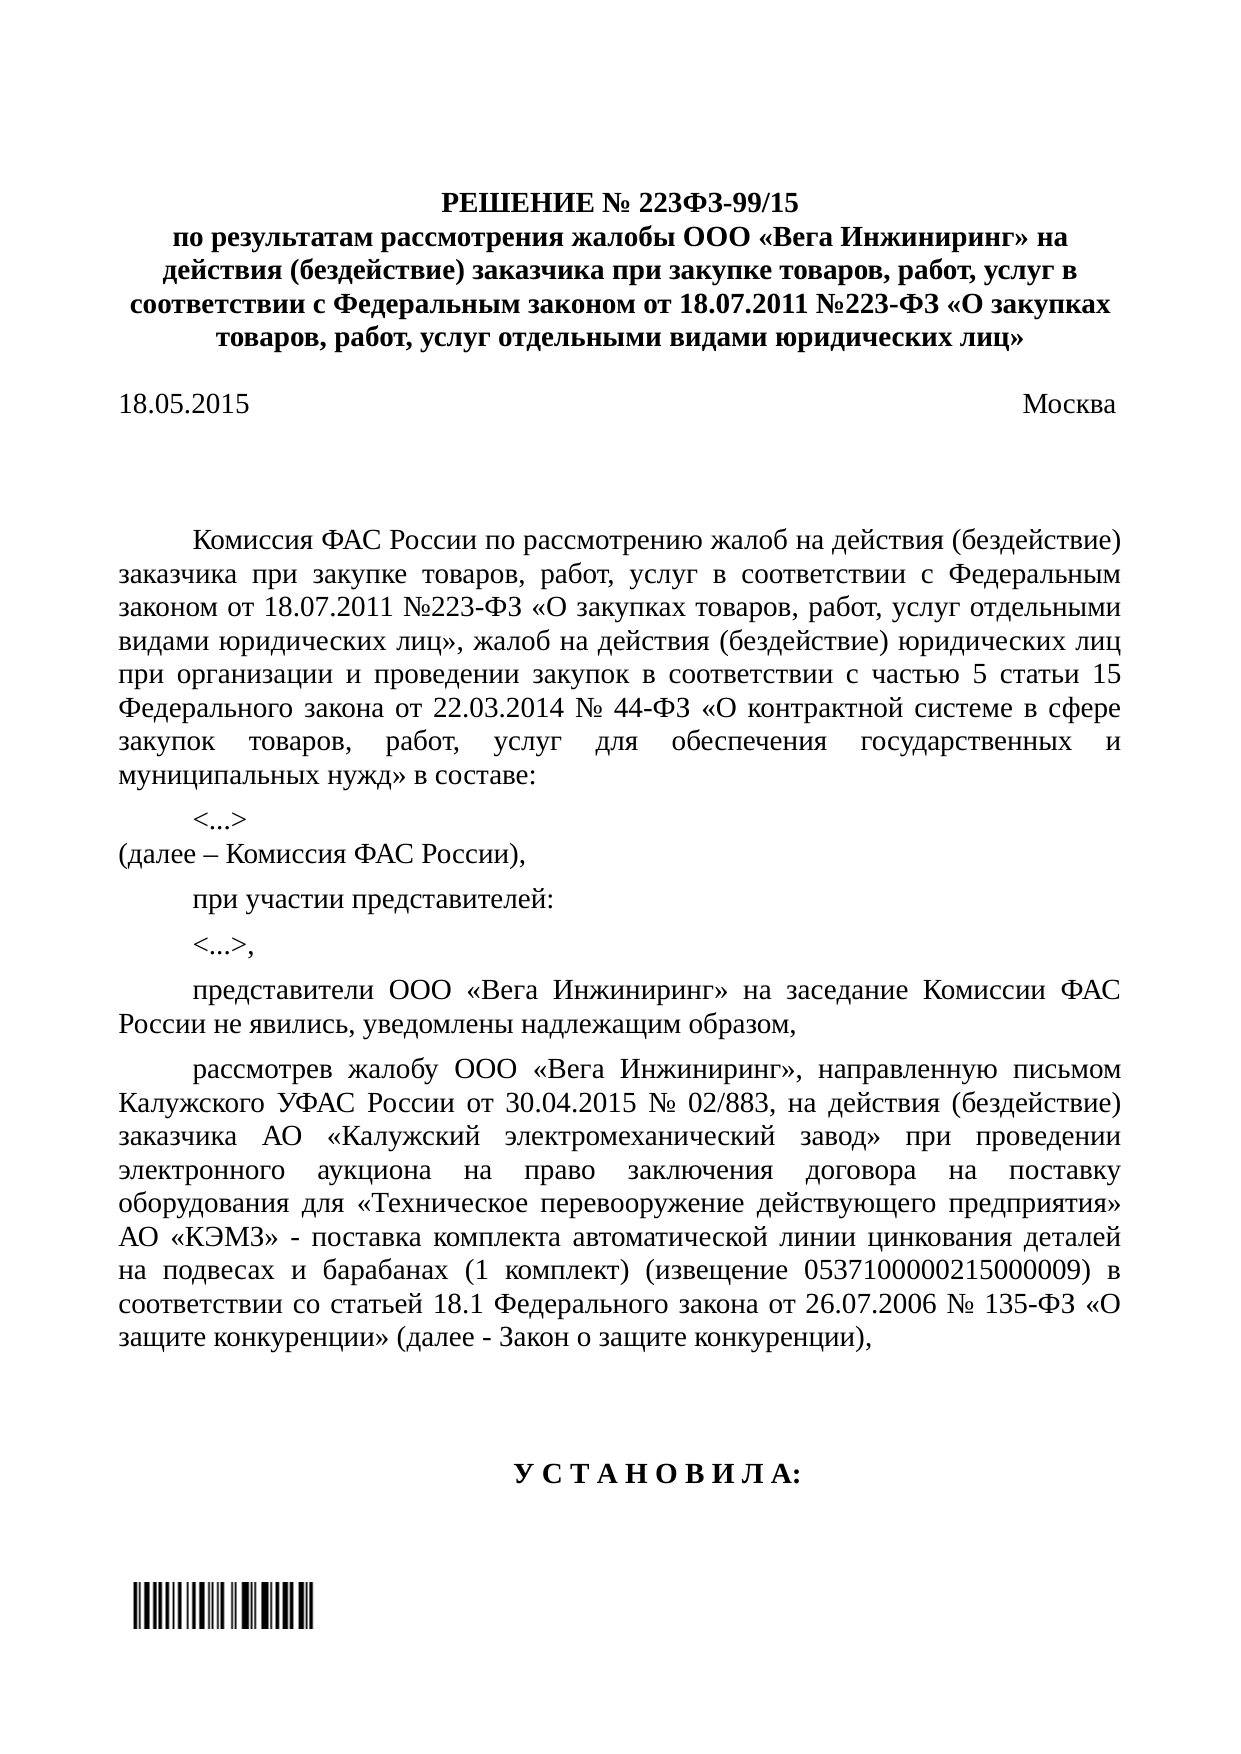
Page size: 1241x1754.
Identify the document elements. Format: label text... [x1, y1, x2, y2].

text по результатам рассмотрения жалобы ООО «Вега Инжиниринг» на действия (бездействие) заказчика при закупке товаров, работ, услуг в соответствии с Федеральным законом от 18.07.2011 №223-ФЗ «О закупках товаров, работ, услуг отдельными видами юридических лиц» [118, 219, 1122, 353]
text рассмотрев жалобу ООО «Вега Инжиниринг», направленную письмом Калужского УФАС России от 30.04.2015 № 02/883, на действия (бездействие) заказчика АО «Калужский электромеханический завод» при проведении электронного аукциона на право заключения договора на поставку оборудования для «Техническое перевооружение действующего предприятия» АО «КЭМЗ» - поставка комплекта автоматической линии цинкования деталей на подвесах и барабанах (1 комплект) (извещение 0537100000215000009) в соответствии со статьей 18.1 Федерального закона от 26.07.2006 № 135-ФЗ «О защите конкуренции» (далее - Закон о защите конкуренции), [118, 1051, 1122, 1353]
text Комиссия ФАС России по рассмотрению жалоб на действия (бездействие) заказчика при закупке товаров, работ, услуг в соответствии с Федеральным законом от 18.07.2011 №223-ФЗ «О закупках товаров, работ, услуг отдельными видами юридических лиц», жалоб на действия (бездействие) юридических лиц при организации и проведении закупок в соответствии с частью 5 статьи 15 Федерального закона от 22.03.2014 № 44-ФЗ «О контрактной системе в сфере закупок товаров, работ, услуг для обеспечения государственных и муниципальных нужд» в составе: [118, 522, 1122, 791]
text 18.05.2015 Москва [118, 386, 1122, 420]
picture [118, 1582, 331, 1629]
text <...> (далее – Комиссия ФАС России), [118, 802, 1122, 869]
text <...>, [118, 927, 1122, 960]
text при участии представителей: [118, 881, 1122, 915]
text У С Т А Н О В И Л А: [118, 1456, 1122, 1489]
text РЕШЕНИЕ № 223ФЗ-99/15 [118, 185, 1122, 219]
text представители ООО «Вега Инжиниринг» на заседание Комиссии ФАС России не явились, уведомлены надлежащим образом, [118, 972, 1122, 1039]
